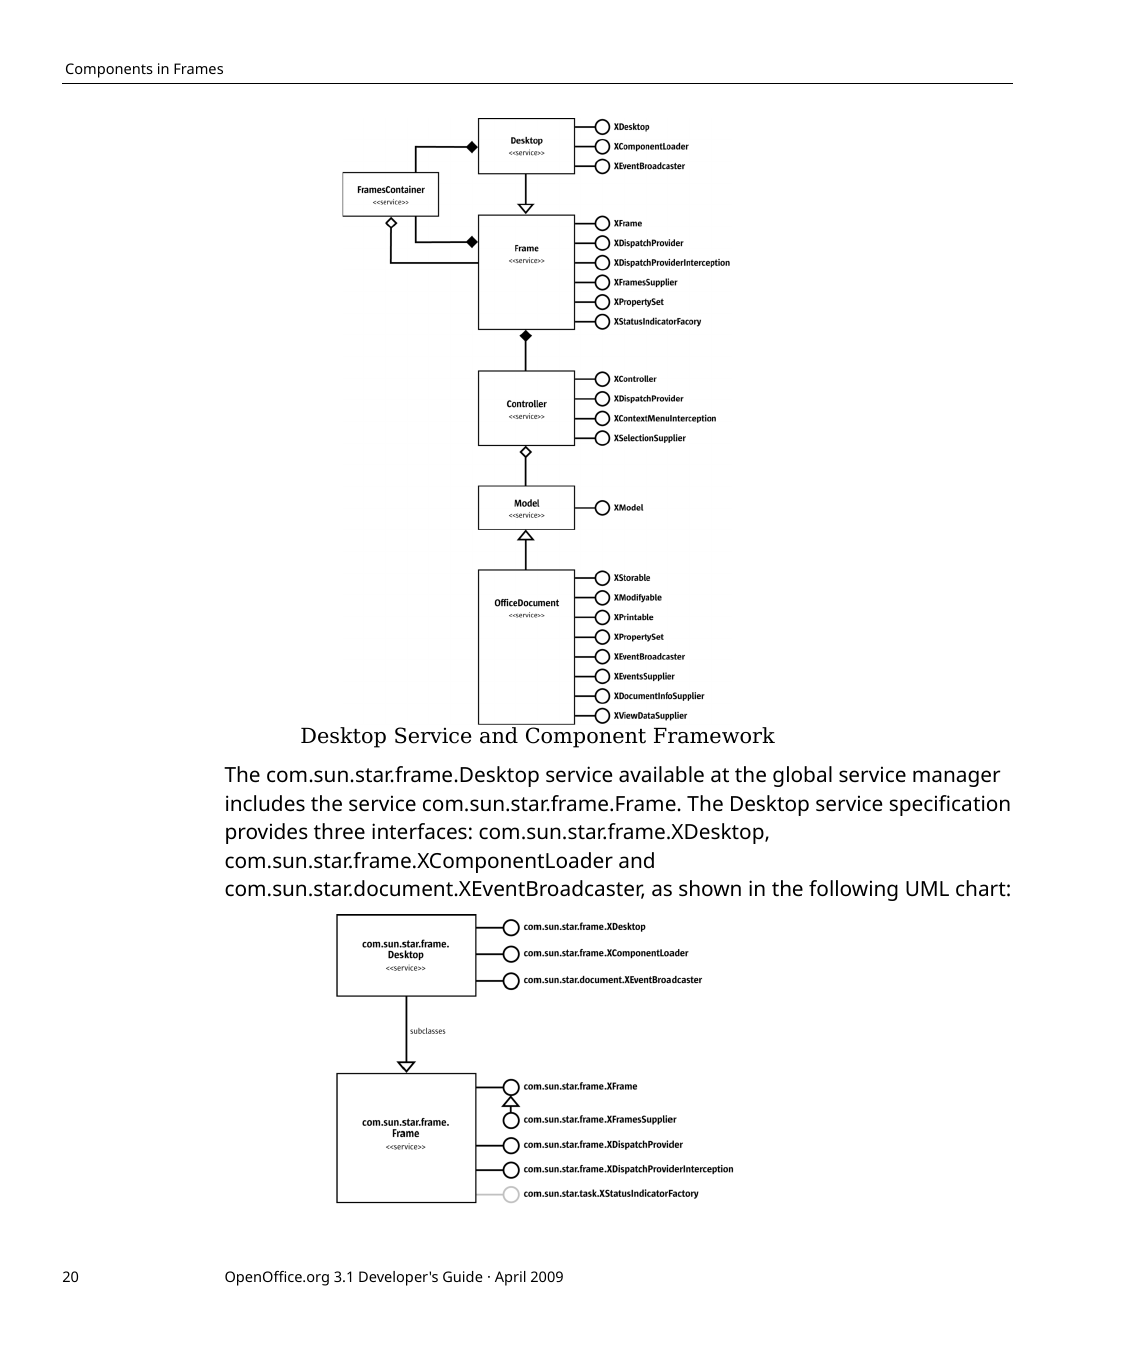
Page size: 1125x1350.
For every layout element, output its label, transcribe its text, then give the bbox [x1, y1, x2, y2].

picture [336, 914, 739, 1204]
picture [342, 118, 733, 725]
text Desktop Service and Component Framework [62, 118, 1013, 748]
text The com.sun.star.frame.Desktop service available at the global service manager includes the service com.sun.star.frame.Frame. The Desktop service specification provides three interfaces: com.sun.star.frame.XDesktop, com.sun.star.frame.XComponentLoader and com.sun.star.document.XEventBroadcaster, as shown in the following UML chart: [224, 760, 1013, 903]
